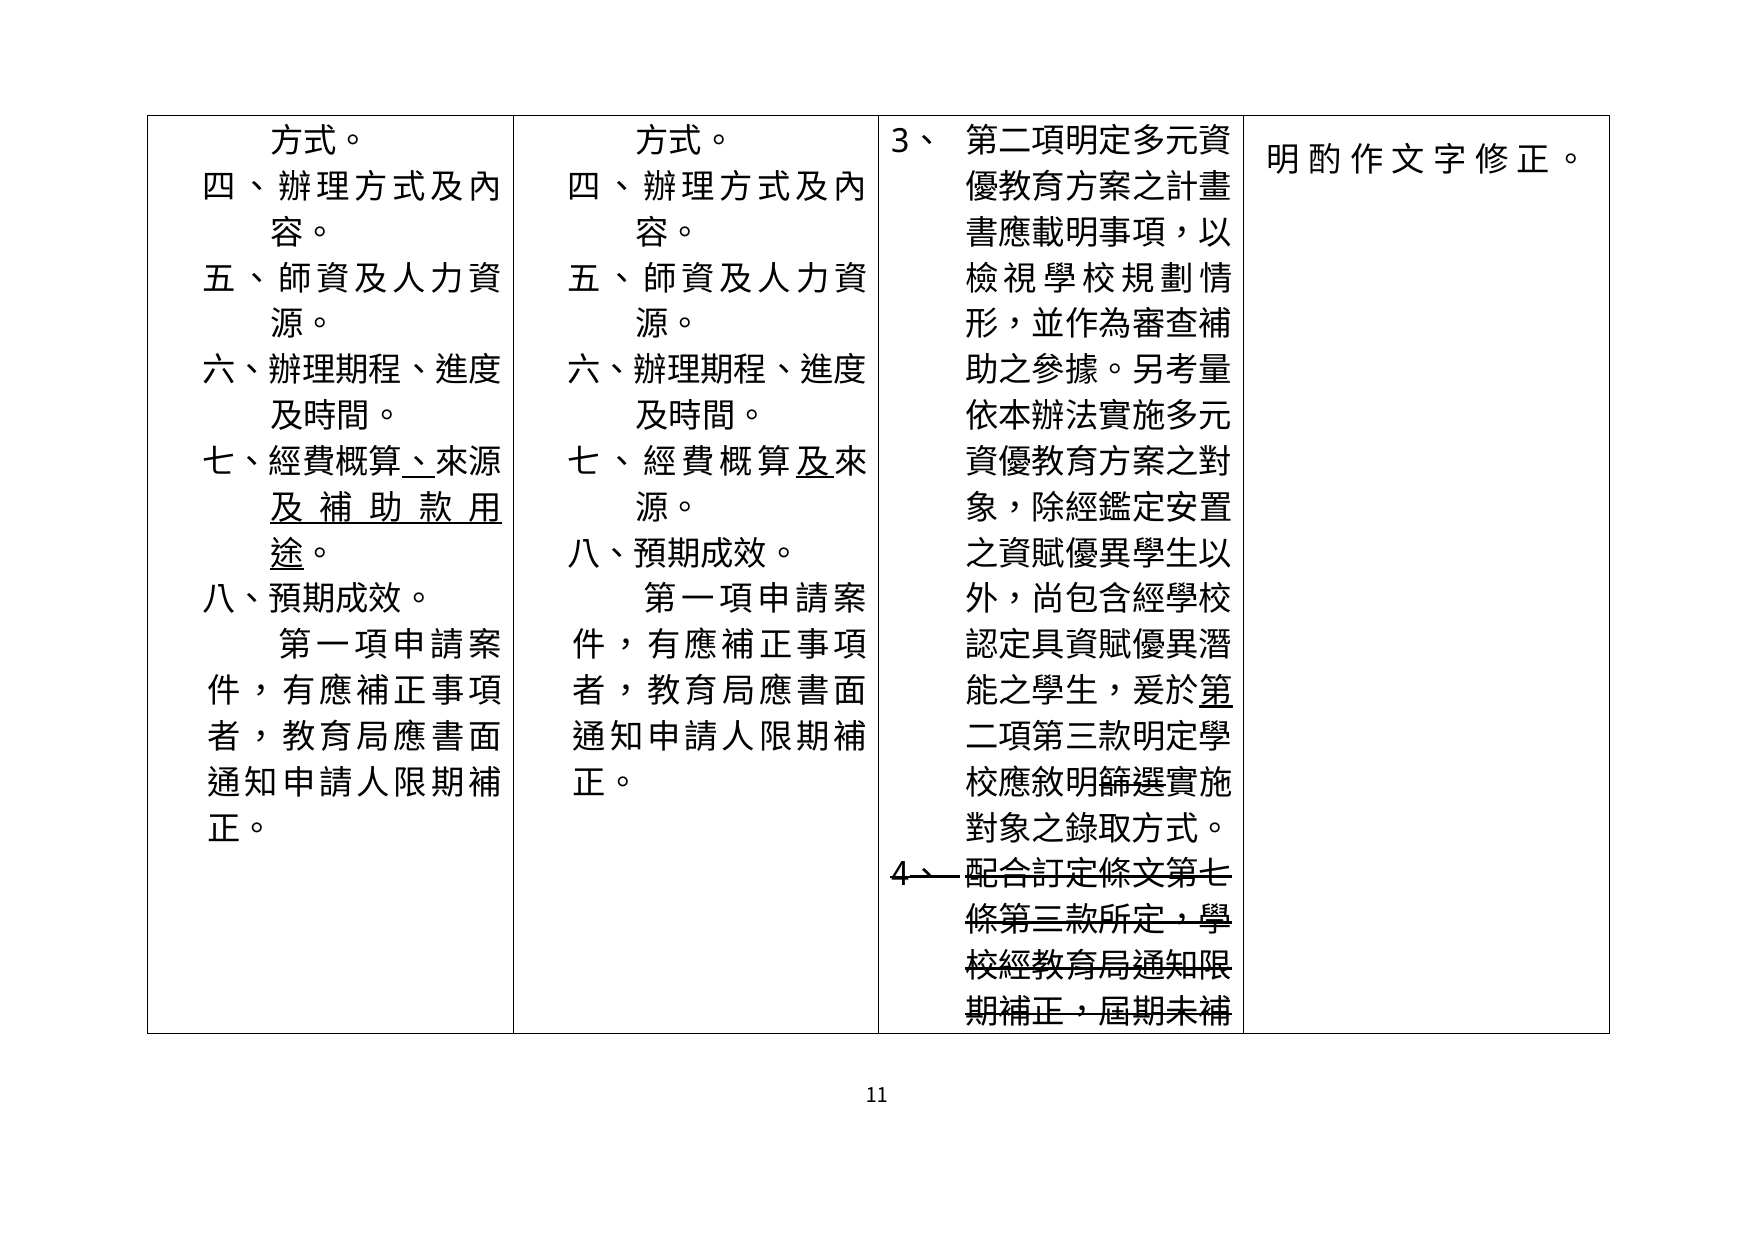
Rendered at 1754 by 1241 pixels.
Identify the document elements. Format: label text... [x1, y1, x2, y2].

table_cell 明酌作文字修正。 [1244, 116, 1609, 1032]
table_cell 方式。 四、辦理方式及內容。 五、師資及人力資源。 六、辦理期程、進度及時間。 七、經費概算、來源及補助款用途。 八、預期成效。 第一項申請案件，有應補正事項者，教育局應書面通知申請人限期補正。 [148, 116, 513, 1032]
table_cell 現行實務上，學校辦理多元資優教育方案無須經教育局核准，僅在學校有補助經費之需求時，始有向教育局提出申請之必要，爰本條係明定學校辦理多元資優教育方案申請經費補助之要件。 第一項明定申請期限及應備文件。 第二項明定多元資優教育方案之計畫書應載明事項，以檢視學校規劃情形，並作為審查補助之參據。另考量依本辦法實施多元資優教育方案之對象，除經鑑定安置之資賦優異學生以外，尚包含經學校認定具資賦優異潛能之學生，爰於第二項第三款明定學校應敘明篩選實施對象之錄取方式。 配合訂定條文第七條第三款所定，學校經教育局通知限期補正，屆期未補正或補正不全，為駁回申請之事由，爰於第三項明定申請案件有應補正事項者，教育局應通知申請學校限期補正。 [879, 116, 1243, 1032]
table_cell 方式。 四、辦理方式及內容。 五、師資及人力資源。 六、辦理期程、進度及時間。 七、經費概算及來源。 八、預期成效。 第一項申請案件，有應補正事項者，教育局應書面通知申請人限期補正。 [514, 116, 878, 1032]
